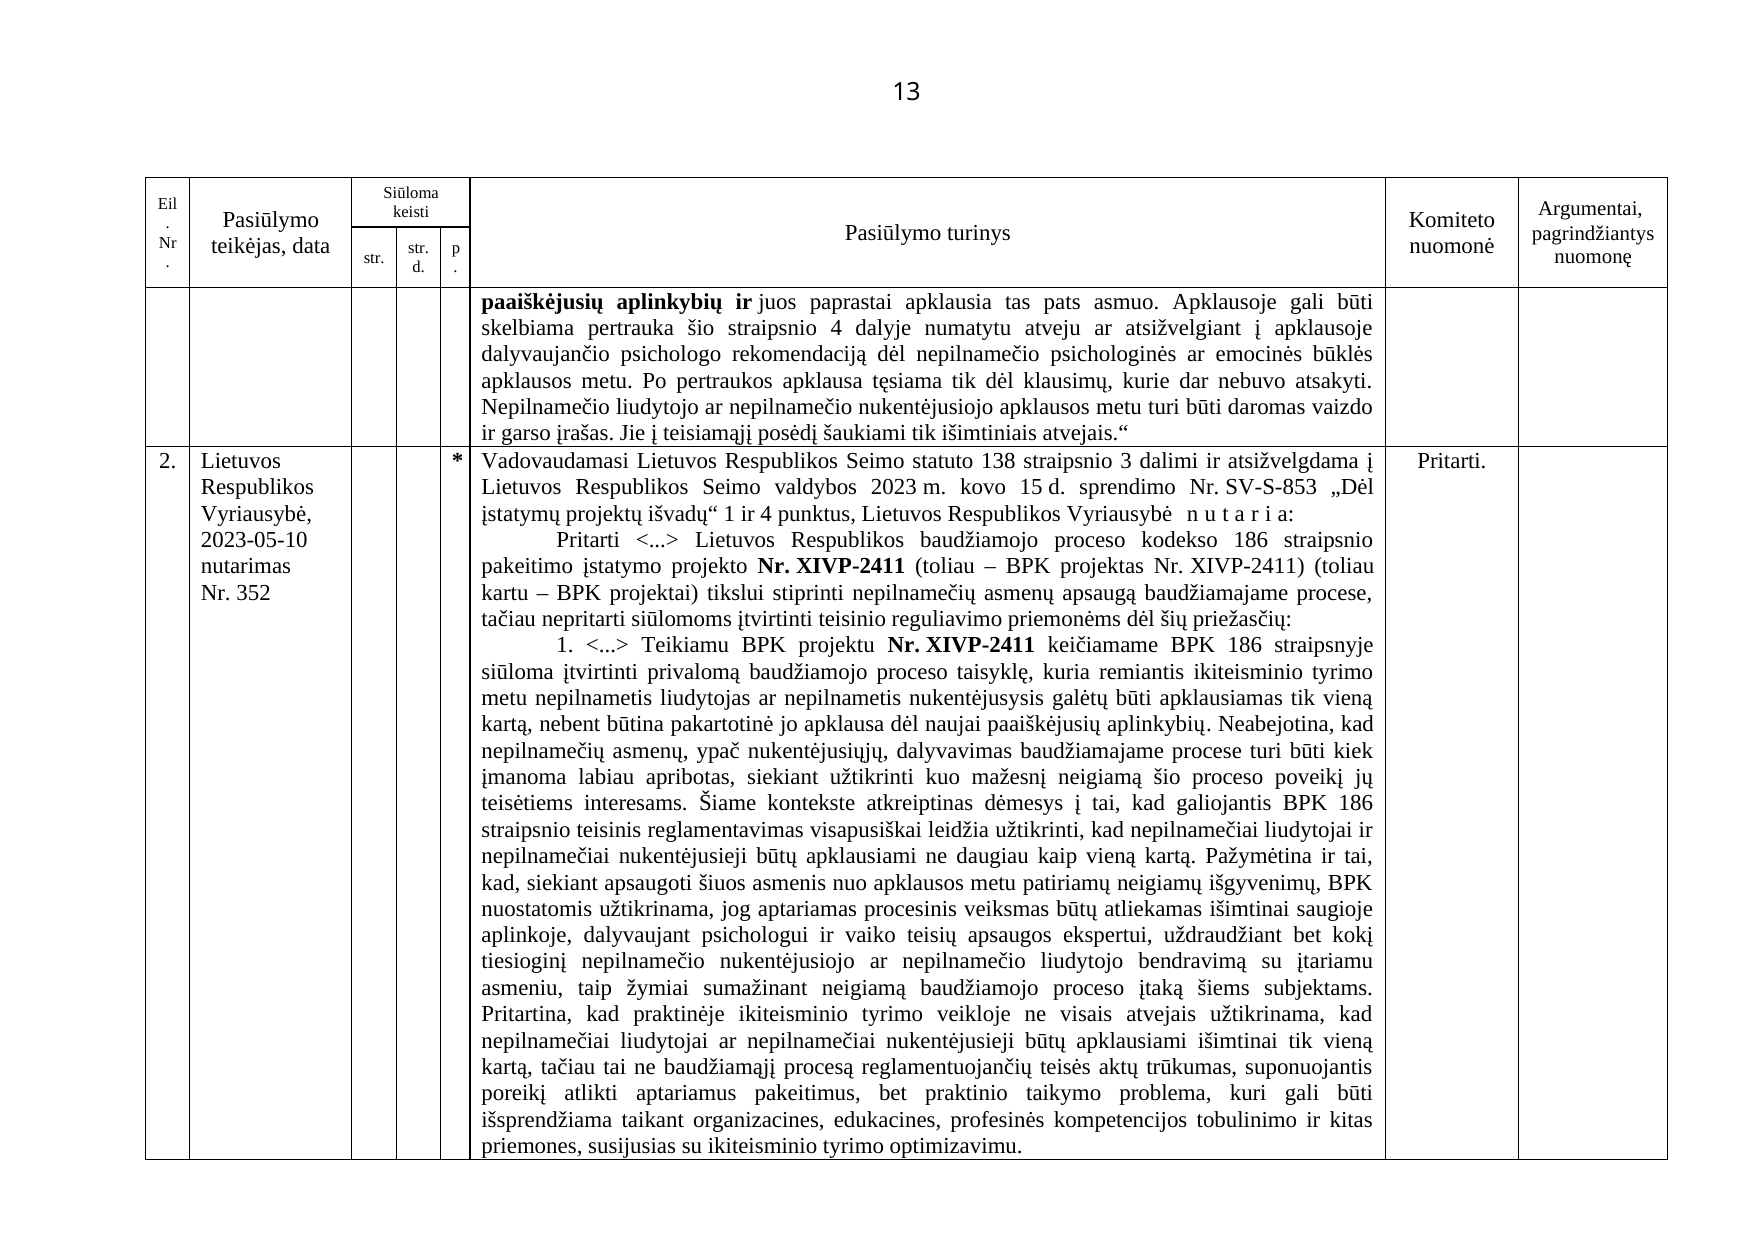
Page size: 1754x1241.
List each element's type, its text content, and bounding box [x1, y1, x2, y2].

table_cell p. [441, 228, 469, 287]
table_cell [146, 288, 189, 446]
table_cell Lietuvos Respublikos Vyriausybė, 2023-05-10 nutarimas Nr. 352 [190, 447, 351, 1158]
table_cell [1386, 288, 1518, 446]
table_header Pasiūlymo turinys [471, 178, 1385, 287]
table_cell [190, 288, 351, 446]
table_cell [441, 288, 469, 446]
table_header Siūloma keisti [352, 178, 469, 226]
table_cell [397, 447, 440, 1158]
table_cell Pritarti. [1386, 447, 1518, 1158]
table_cell 2. [146, 447, 189, 1158]
table_header Komiteto nuomonė [1386, 178, 1518, 287]
table_cell [1519, 288, 1667, 446]
table_cell [397, 288, 440, 446]
table_cell str. d. [397, 228, 440, 287]
table_cell [352, 447, 396, 1158]
table_header Eil. Nr. [146, 178, 189, 287]
table_header Argumentai, pagrindžiantys nuomonę [1519, 178, 1667, 287]
table_cell paaiškėjusių aplinkybių ir juos paprastai apklausia tas pats asmuo. Apklausoje gali būti skelbiama pertrauka šio straipsnio 4 dalyje numatytu atveju ar atsižvelgiant į apklausoje dalyvaujančio psichologo rekomendaciją dėl nepilnamečio psichologinės ar emocinės būklės apklausos metu. Po pertraukos apklausa tęsiama tik dėl klausimų, kurie dar nebuvo atsakyti. Nepilnamečio liudytojo ar nepilnamečio nukentėjusiojo apklausos metu turi būti daromas vaizdo ir garso įrašas. Jie į teisiamąjį posėdį šaukiami tik išimtiniais atvejais.“ [471, 288, 1385, 446]
table_cell * [441, 447, 469, 1158]
table_cell Vadovaudamasi Lietuvos Respublikos Seimo statuto 138 straipsnio 3 dalimi ir atsižvelgdama į Lietuvos Respublikos Seimo valdybos 2023 m. kovo 15 d. sprendimo Nr. SV-S-853 „Dėl įstatymų projektų išvadų“ 1 ir 4 punktus, Lietuvos Respublikos Vyriausybė nutaria: Pritarti <...> Lietuvos Respublikos baudžiamojo proceso kodekso 186 straipsnio pakeitimo įstatymo projekto Nr. XIVP-2411 (toliau – BPK projektas Nr. XIVP-2411) (toliau kartu – BPK projektai) tikslui stiprinti nepilnamečių asmenų apsaugą baudžiamajame procese, tačiau nepritarti siūlomoms įtvirtinti teisinio reguliavimo priemonėms dėl šių priežasčių: 1. <...> Teikiamu BPK projektu Nr. XIVP-2411 keičiamame BPK 186 straipsnyje siūloma įtvirtinti privalomą baudžiamojo proceso taisyklę, kuria remiantis ikiteisminio tyrimo metu nepilnametis liudytojas ar nepilnametis nukentėjusysis galėtų būti apklausiamas tik vieną kartą, nebent būtina pakartotinė jo apklausa dėl naujai paaiškėjusių aplinkybių. Neabejotina, kad nepilnamečių asmenų, ypač nukentėjusiųjų, dalyvavimas baudžiamajame procese turi būti kiek įmanoma labiau apribotas, siekiant užtikrinti kuo mažesnį neigiamą šio proceso poveikį jų teisėtiems interesams. Šiame kontekste atkreiptinas dėmesys į tai, kad galiojantis BPK 186 straipsnio teisinis reglamentavimas visapusiškai leidžia užtikrinti, kad nepilnamečiai liudytojai ir nepilnamečiai nukentėjusieji būtų apklausiami ne daugiau kaip vieną kartą. Pažymėtina ir tai, kad, siekiant apsaugoti šiuos asmenis nuo apklausos metu patiriamų neigiamų išgyvenimų, BPK nuostatomis užtikrinama, jog aptariamas procesinis veiksmas būtų atliekamas išimtinai saugioje aplinkoje, dalyvaujant psichologui ir vaiko teisių apsaugos ekspertui, uždraudžiant bet kokį tiesioginį nepilnamečio nukentėjusiojo ar nepilnamečio liudytojo bendravimą su įtariamu asmeniu, taip žymiai sumažinant neigiamą baudžiamojo proceso įtaką šiems subjektams. Pritartina, kad praktinėje ikiteisminio tyrimo veikloje ne visais atvejais užtikrinama, kad nepilnamečiai liudytojai ar nepilnamečiai nukentėjusieji būtų apklausiami išimtinai tik vieną kartą, tačiau tai ne baudžiamąjį procesą reglamentuojančių teisės aktų trūkumas, suponuojantis poreikį atlikti aptariamus pakeitimus, bet praktinio taikymo problema, kuri gali būti išsprendžiama taikant organizacines, edukacines, profesinės kompetencijos tobulinimo ir kitas priemones, susijusias su ikiteisminio tyrimo optimizavimu. [471, 447, 1385, 1158]
table_cell [1519, 447, 1667, 1158]
table_cell str. [352, 228, 396, 287]
table_cell [352, 288, 396, 446]
table_header Pasiūlymo teikėjas, data [190, 178, 351, 287]
